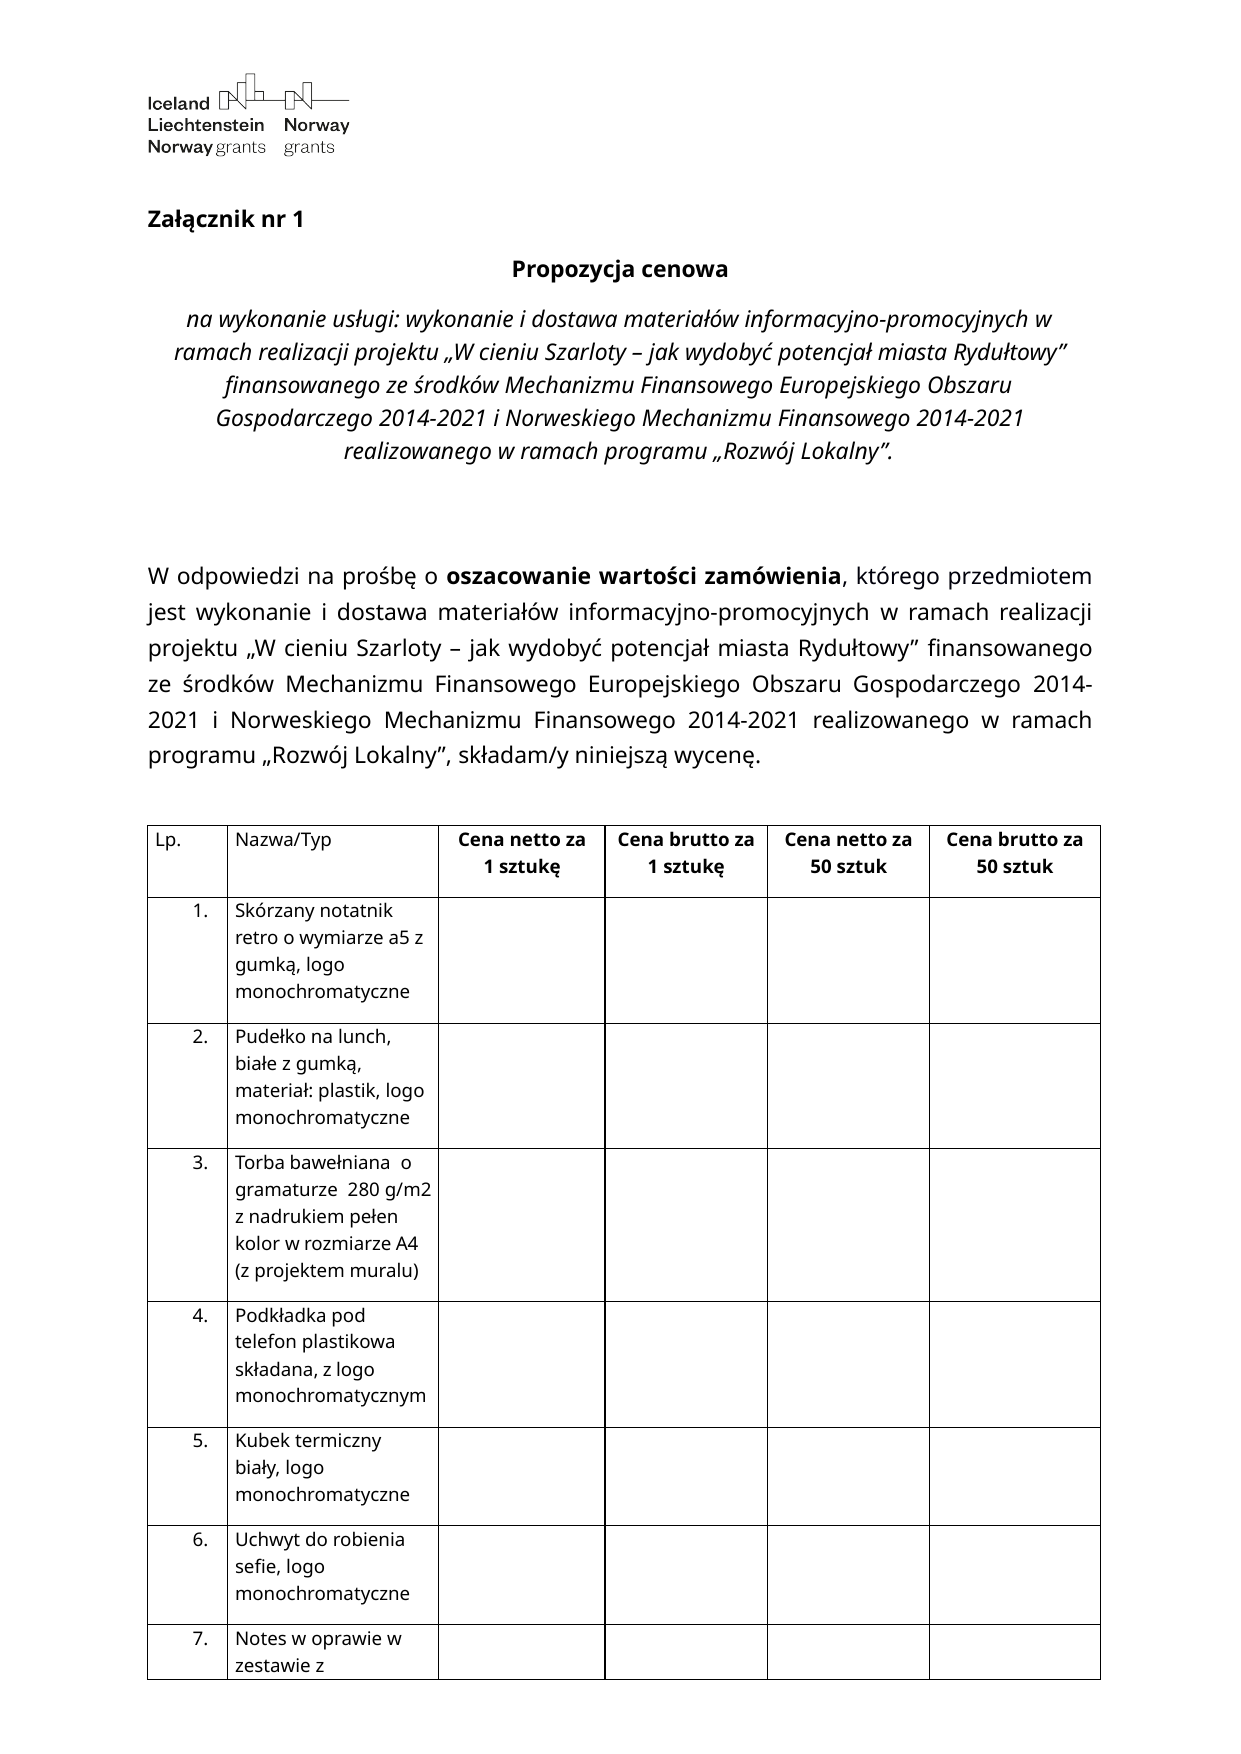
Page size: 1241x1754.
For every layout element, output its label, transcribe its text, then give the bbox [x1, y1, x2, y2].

table_cell [768, 1024, 929, 1148]
table_cell [768, 1302, 929, 1427]
table_cell [606, 898, 767, 1022]
table_cell [768, 1526, 929, 1624]
table_cell Uchwyt do robienia sefie, logo monochromatyczne [228, 1526, 438, 1624]
table_cell [439, 898, 604, 1022]
table_cell [148, 1428, 227, 1525]
table_header Cena brutto za 1 sztukę [606, 826, 767, 897]
table_cell [606, 1625, 767, 1679]
table_cell [768, 1149, 929, 1301]
table_cell [930, 1024, 1100, 1148]
table_cell [148, 1625, 227, 1679]
table_cell [148, 898, 227, 1022]
table_cell [606, 1149, 767, 1301]
text Propozycja cenowa [148, 253, 1093, 284]
table_cell [930, 1428, 1100, 1525]
table_cell [930, 1149, 1100, 1301]
table_cell [768, 898, 929, 1022]
table_cell Torba bawełniana o gramaturze 280 g/m2 z nadrukiem pełen kolor w rozmiarze A4 (z projektem muralu) [228, 1149, 438, 1301]
table_cell [439, 1625, 604, 1679]
table_cell [768, 1625, 929, 1679]
table_cell Kubek termiczny biały, logo monochromatyczne [228, 1428, 438, 1525]
table_cell [930, 1302, 1100, 1427]
table_cell Skórzany notatnik retro o wymiarze a5 z gumką, logo monochromatyczne [228, 898, 438, 1022]
table_cell Podkładka pod telefon plastikowa składana, z logo monochromatycznym [228, 1302, 438, 1427]
table_header Cena netto za 1 sztukę [439, 826, 604, 897]
table_header Cena brutto za 50 sztuk [930, 826, 1100, 897]
table_cell [439, 1024, 604, 1148]
table_cell [148, 1526, 227, 1624]
table_cell [148, 1302, 227, 1427]
table_cell [606, 1024, 767, 1148]
text Załącznik nr 1 [148, 203, 1093, 234]
table_cell [606, 1428, 767, 1525]
table_cell [768, 1428, 929, 1525]
table_cell [930, 1526, 1100, 1624]
table_cell [439, 1428, 604, 1525]
table_cell [606, 1526, 767, 1624]
table_cell Pudełko na lunch, białe z gumką, materiał: plastik, logo monochromatyczne [228, 1024, 438, 1148]
table_header Cena netto za 50 sztuk [768, 826, 929, 897]
text W odpowiedzi na prośbę o oszacowanie wartości zamówienia, którego przedmiotem jest wykonanie i dostawa materiałów informacyjno-promocyjnych w ramach realizacji projektu „W cieniu Szarloty – jak wydobyć potencjał miasta Rydułtowy” finansowanego ze środków Mechanizmu Finansowego Europejskiego Obszaru Gospodarczego 2014-2021 i Norweskiego Mechanizmu Finansowego 2014-2021 realizowanego w ramach programu „Rozwój Lokalny”, składam/y niniejszą wycenę. [148, 560, 1093, 771]
table_cell [439, 1526, 604, 1624]
table_cell [148, 1149, 227, 1301]
table_cell Notes w oprawie w zestawie z [228, 1625, 438, 1679]
text na wykonanie usługi: wykonanie i dostawa materiałów informacyjno-promocyjnych w ramach realizacji projektu „W cieniu Szarloty – jak wydobyć potencjał miasta Rydułtowy” finansowanego ze środków Mechanizmu Finansowego Europejskiego Obszaru Gospodarczego 2014-2021 i Norweskiego Mechanizmu Finansowego 2014-2021 realizowanego w ramach programu „Rozwój Lokalny”. [148, 303, 1093, 466]
table_cell [439, 1302, 604, 1427]
table_header Nazwa/Typ [228, 826, 438, 897]
table_cell [439, 1149, 604, 1301]
table_cell [148, 1024, 227, 1148]
table_cell [606, 1302, 767, 1427]
table_header Lp. [148, 826, 227, 897]
table_cell [930, 898, 1100, 1022]
table_cell [930, 1625, 1100, 1679]
